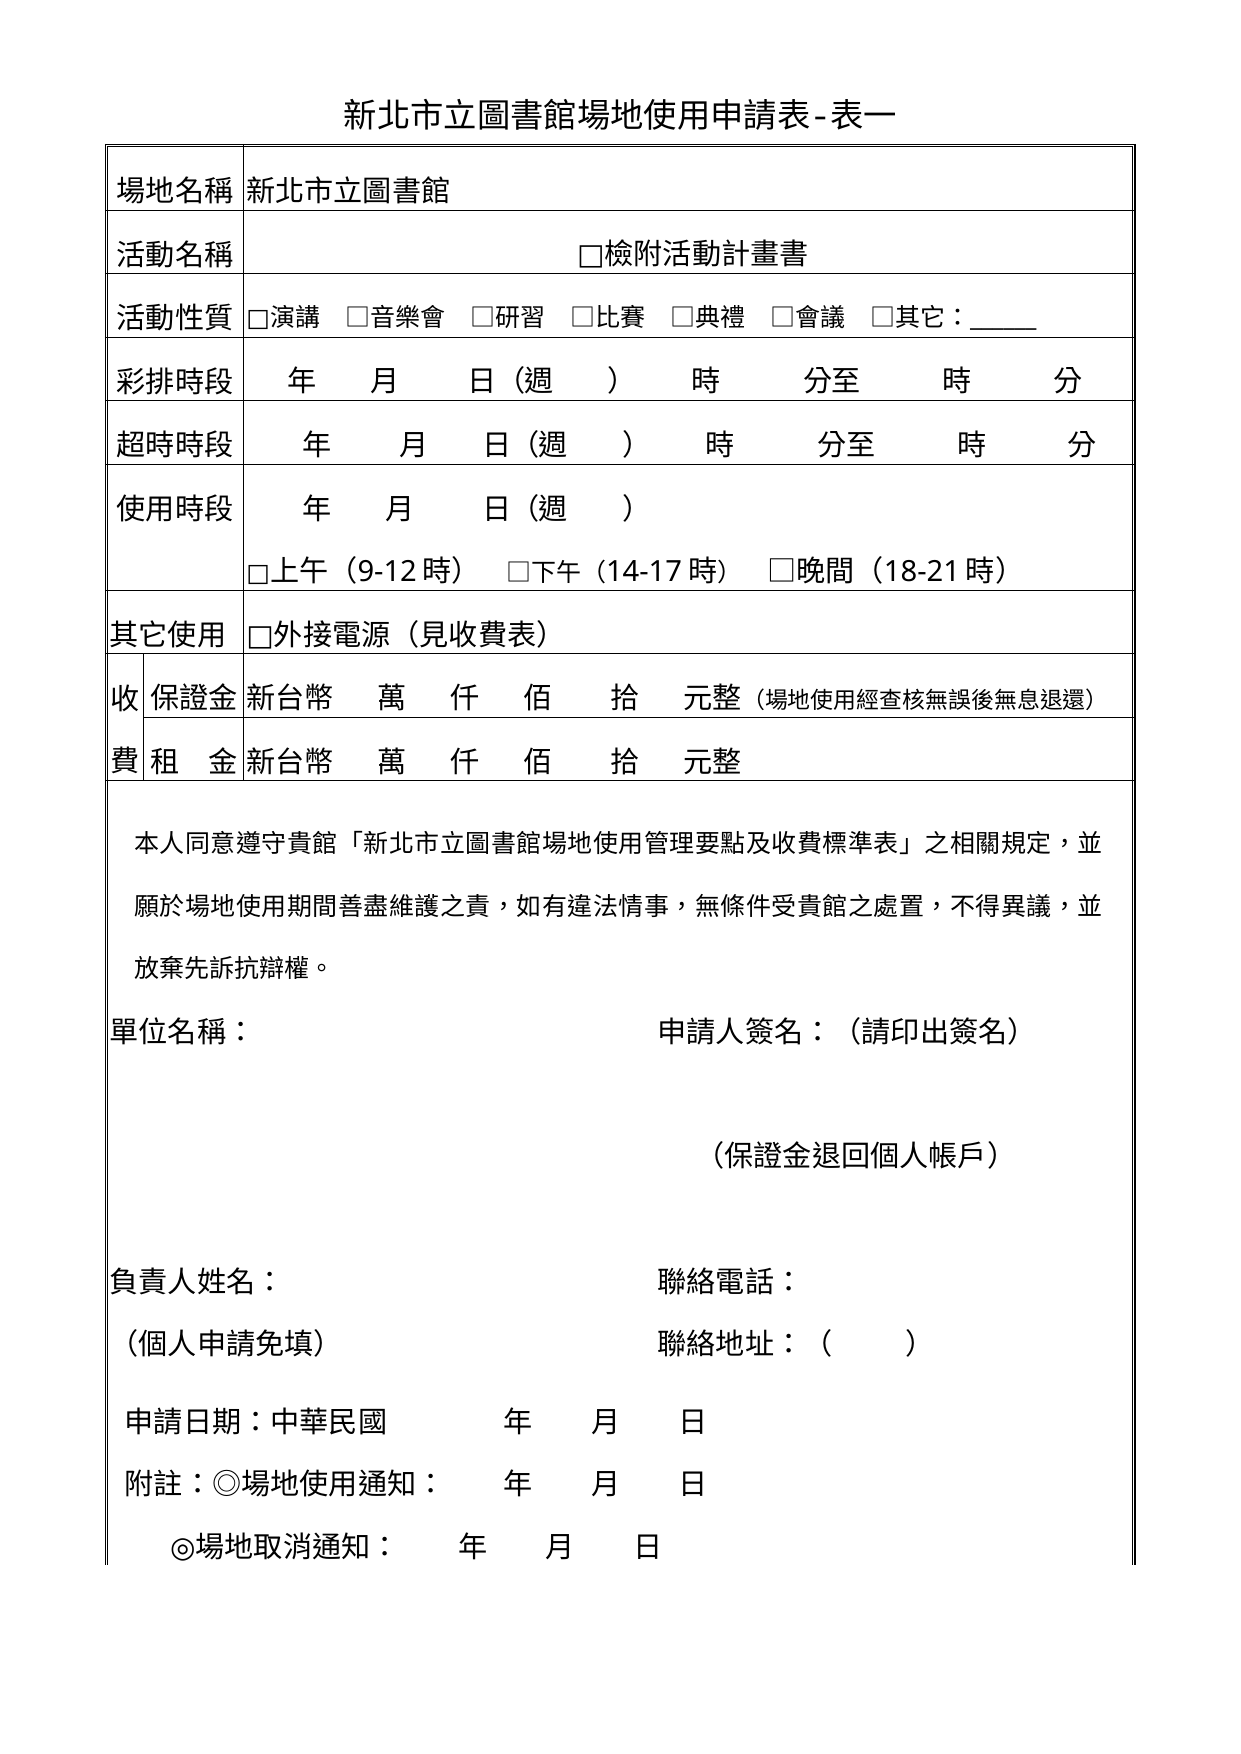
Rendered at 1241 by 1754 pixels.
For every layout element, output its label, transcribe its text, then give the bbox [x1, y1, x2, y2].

table_cell 活動性質 [108, 274, 243, 337]
table_cell □檢附活動計畫書 [244, 211, 1132, 273]
table_header 新北市立圖書館 [244, 147, 1132, 209]
table_cell 單位名稱： [108, 988, 654, 1238]
table_cell □演講 □音樂會 □研習 □比賽 □典禮 □會議 □其它：______ [244, 274, 1132, 337]
table_cell 收 費 [108, 654, 143, 780]
table_cell 負責人姓名： （個人申請免填） [108, 1238, 654, 1378]
table_cell 彩排時段 [108, 338, 243, 400]
table_cell 使用時段 [108, 465, 243, 590]
table_cell 附註：◎場地使用通知： 年 月 日 ◎場地取消通知： 年 月 日 [108, 1440, 1132, 1565]
table_cell 本人同意遵守貴館「新北市立圖書館場地使用管理要點及收費標準表」之相關規定，並願於場地使用期間善盡維護之責，如有違法情事，無條件受貴館之處置，不得異議，並放棄先訴抗辯權。 [108, 781, 1132, 988]
table_cell 超時時段 [108, 401, 243, 464]
table_cell 新台幣 萬 仟 佰 拾 元整（場地使用經查核無誤後無息退還） [244, 654, 1132, 717]
table_cell 保證金 [144, 654, 243, 717]
table_cell 活動名稱 [108, 211, 243, 273]
table_cell 聯絡電話： 聯絡地址：（ ） [654, 1238, 1132, 1378]
table_cell 年 月 日（週 ） □上午（9-12時） □下午（14-17時） □晚間（18-21時） [244, 465, 1132, 590]
table_cell 年 月 日（週 ） 時 分至 時 分 [244, 338, 1132, 400]
table_cell 租 金 [144, 718, 243, 780]
table_cell □外接電源（見收費表） [244, 591, 1132, 653]
table_cell 申請日期：中華民國 年 月 日 [108, 1378, 1132, 1440]
table_cell 新台幣 萬 仟 佰 拾 元整 [244, 718, 1132, 780]
table_cell 其它使用 [108, 591, 243, 653]
table_cell 申請人簽名：（請印出簽名） （保證金退回個人帳戶） [654, 988, 1132, 1238]
table_cell 年 月 日（週 ） 時 分至 時 分 [244, 401, 1132, 464]
table_header 場地名稱 [108, 147, 243, 209]
